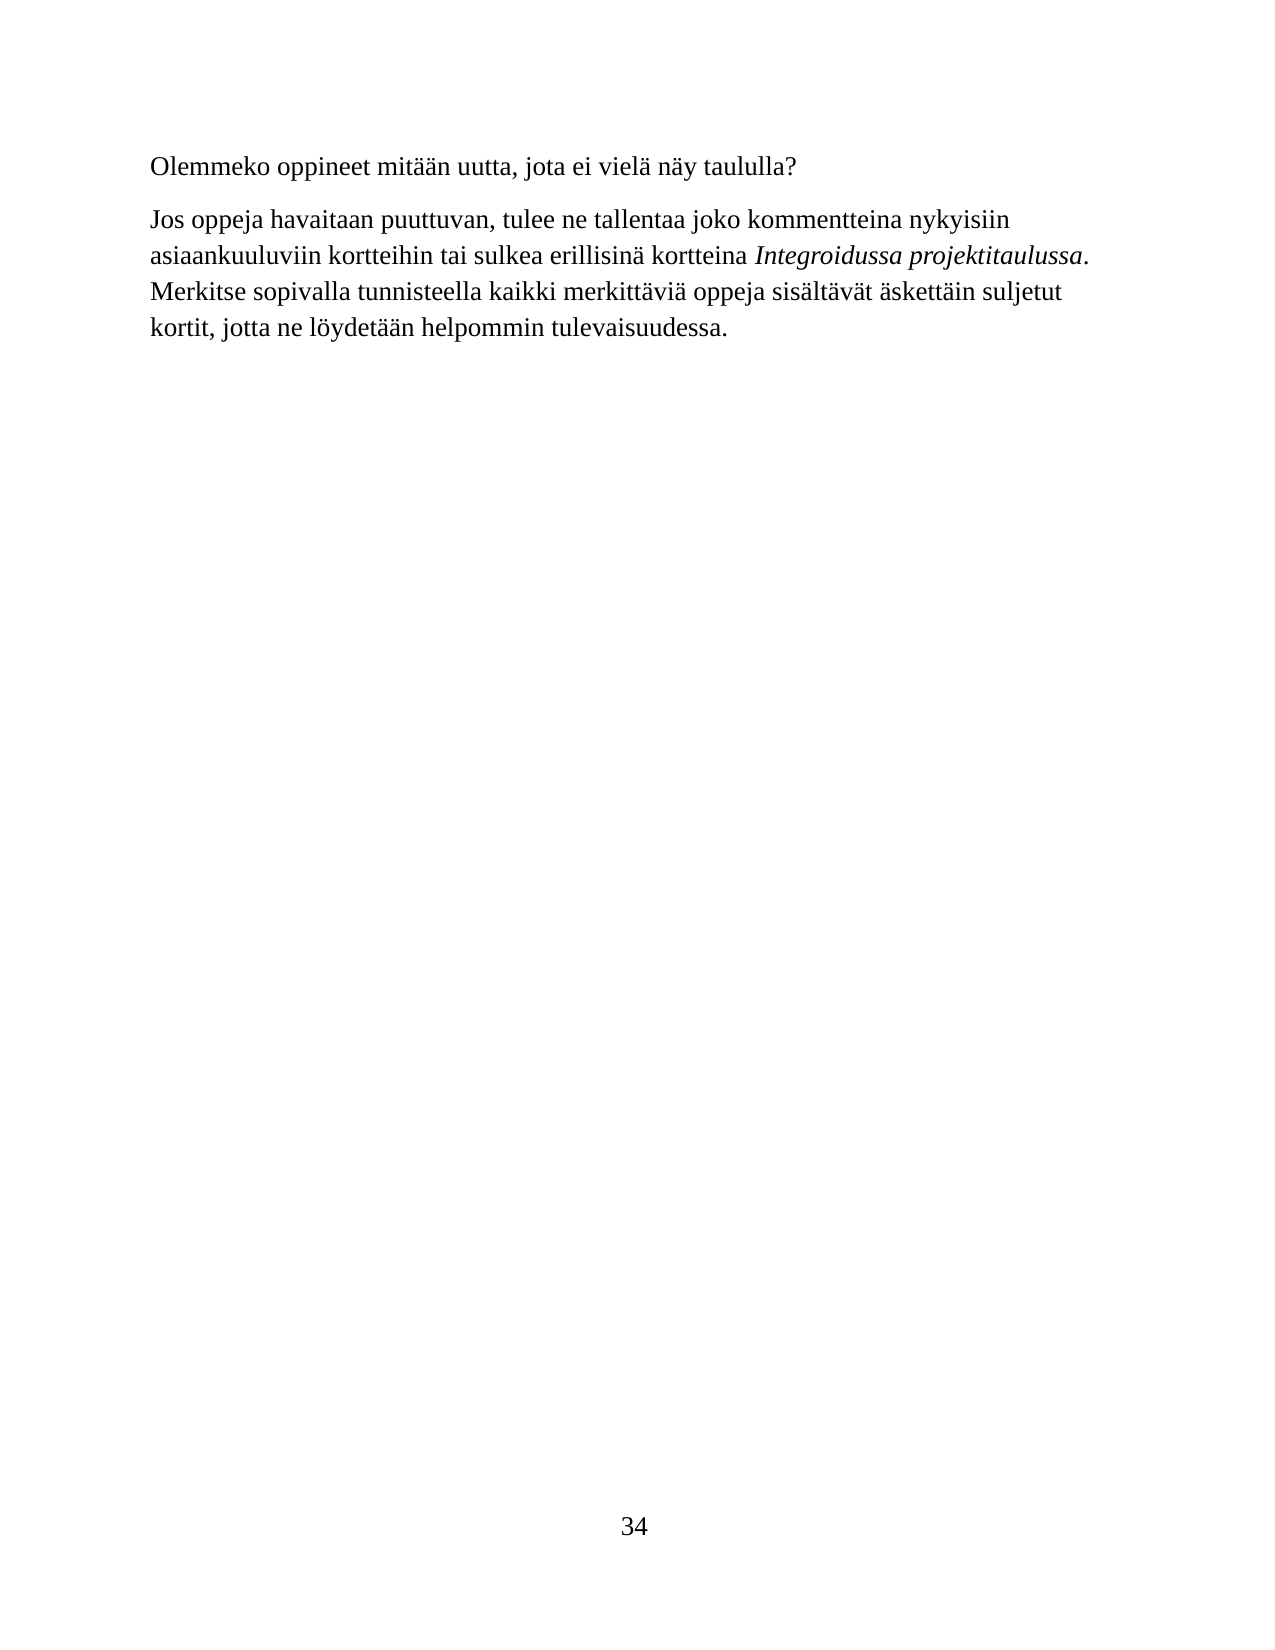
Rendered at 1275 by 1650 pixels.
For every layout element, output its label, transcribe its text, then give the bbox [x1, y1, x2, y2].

text Olemmeko oppineet mitään uutta, jota ei vielä näy taululla? [150, 150, 1125, 181]
text Jos oppeja havaitaan puuttuvan, tulee ne tallentaa joko kommentteina nykyisiin asiaankuuluviin kortteihin tai sulkea erillisinä kortteina Integroidussa projektitaulussa. Merkitse sopivalla tunnisteella kaikki merkittäviä oppeja sisältävät äskettäin suljetut kortit, jotta ne löydetään helpommin tulevaisuudessa. [150, 204, 1125, 342]
